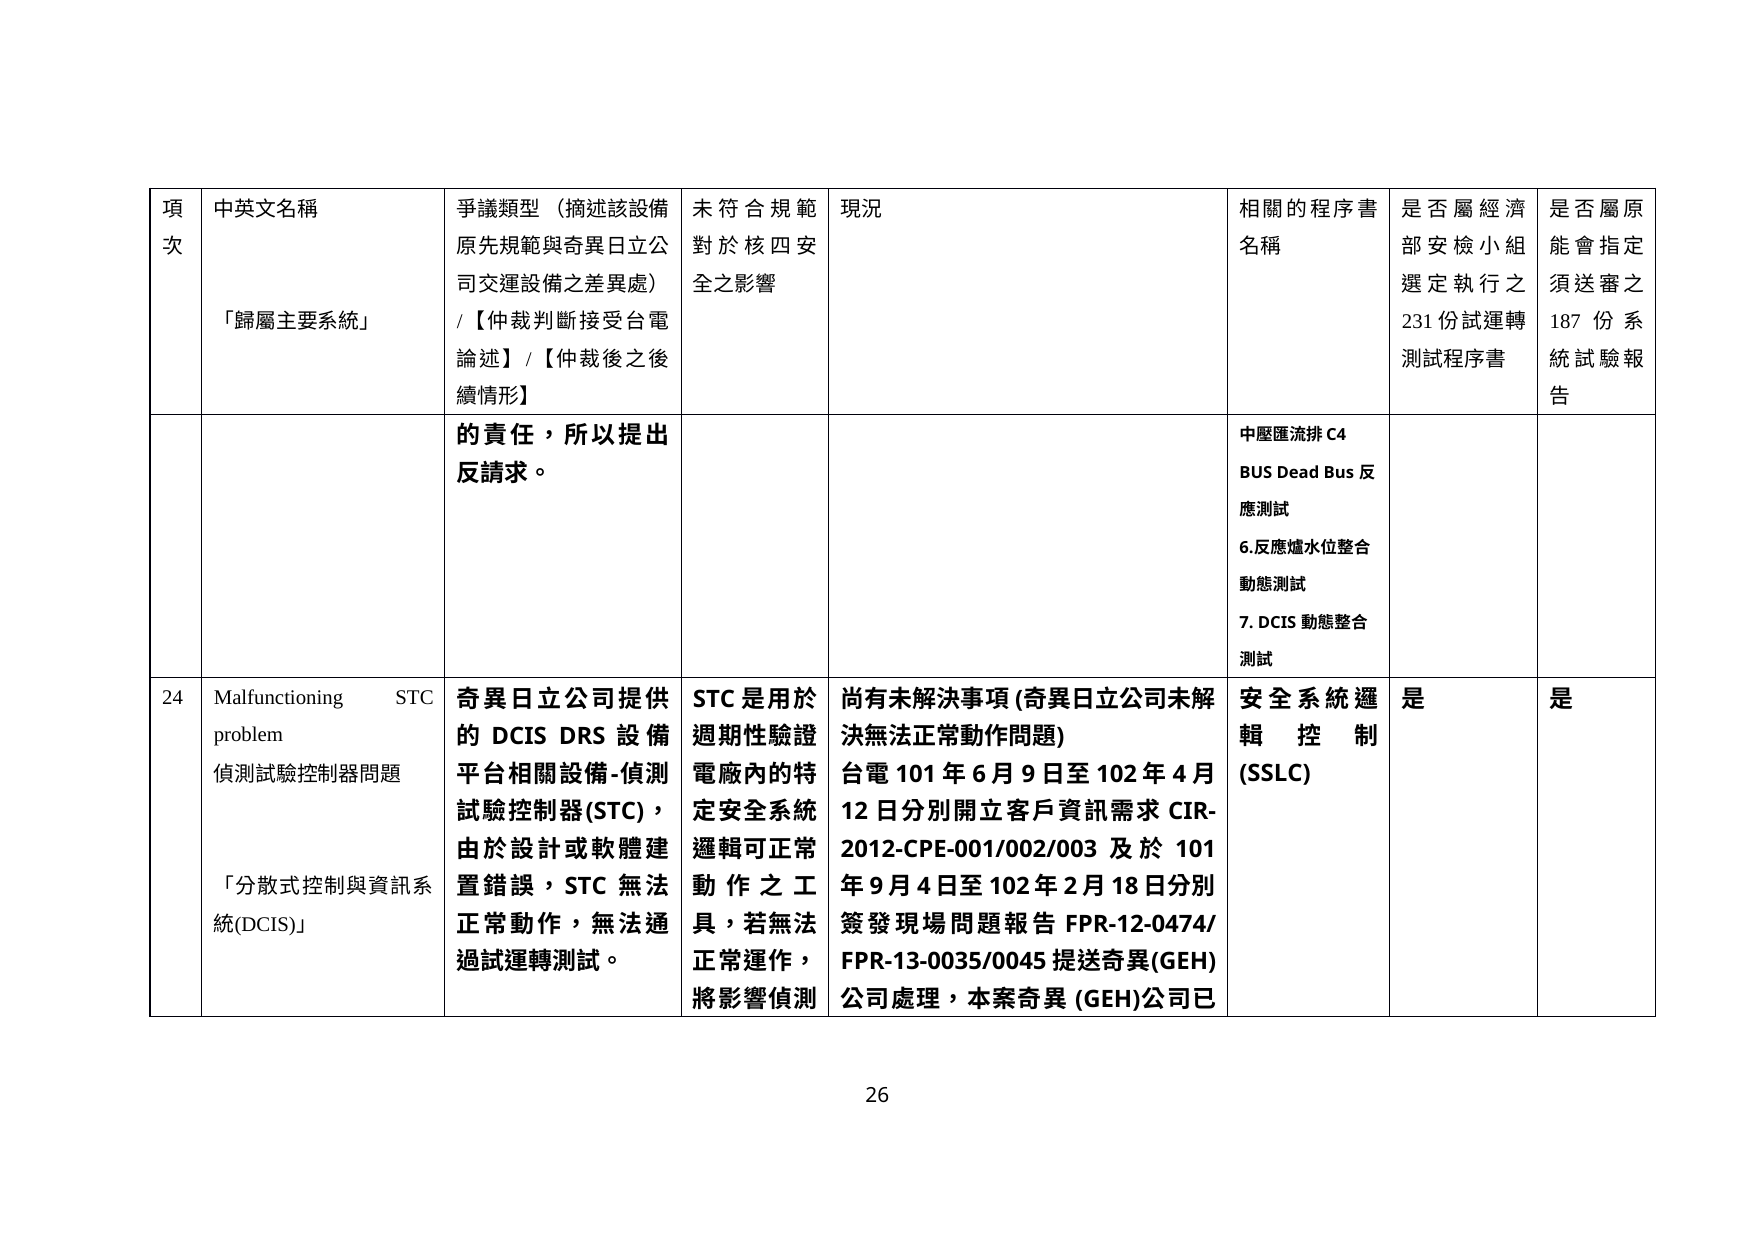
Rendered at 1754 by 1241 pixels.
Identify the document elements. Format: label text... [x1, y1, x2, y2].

table_cell [151, 415, 201, 677]
table_cell [1538, 415, 1655, 677]
table_cell [1390, 415, 1537, 677]
table_header 中英文名稱 「歸屬主要系統」 [202, 189, 444, 413]
table_header 是否屬經濟部安檢小組選定執行之231份試運轉測試程序書 [1390, 189, 1537, 413]
table_cell Malfunctioning STC problem 偵測試驗控制器問題 「分散式控制與資訊系統(DCIS)」 [202, 678, 444, 1016]
table_cell [682, 415, 828, 677]
table_cell 中壓匯流排C4 BUS Dead Bus 反應測試 6.反應爐水位整合動態測試 7. DCIS 動態整合測試 [1228, 415, 1389, 677]
table_cell 安全系統邏輯控制(SSLC) [1228, 678, 1389, 1016]
table_header 相關的程序書名稱 [1228, 189, 1389, 413]
table_header 未符合規範對於核四安全之影響 [682, 189, 828, 413]
table_header 項次 [151, 189, 201, 413]
table_cell [829, 415, 1227, 677]
table_cell 是 [1390, 678, 1537, 1016]
table_cell [202, 415, 444, 677]
table_cell 的責任，所以提出反請求。 [445, 415, 681, 677]
table_cell 奇異日立公司提供的DCIS DRS設備平台相關設備-偵測試驗控制器(STC)，由於設計或軟體建置錯誤，STC 無法正常動作，無法通過試運轉測試。 [445, 678, 681, 1016]
table_header 是否屬原能會指定須送審之187份系統試驗報告 [1538, 189, 1655, 413]
table_cell 24 [151, 678, 201, 1016]
table_header 爭議類型 （摘述該設備原先規範與奇異日立公司交運設備之差異處）/【仲裁判斷接受台電論述】/【仲裁後之後續情形】 [445, 189, 681, 413]
table_header 現況 [829, 189, 1227, 413]
table_cell 是 [1538, 678, 1655, 1016]
table_cell 尚有未解決事項 (奇異日立公司未解決無法正常動作問題) 台電101年6月9日至102年4月12日分別開立客戶資訊需求CIR-2012-CPE-001/002/003及於101年9月4日至102年2月18日分別簽發現場問題報告FPR-12-0474/FPR-13-0035/0045提送奇異(GEH)公司處理，本案奇異 (GEH)公司已 [829, 678, 1227, 1016]
table_cell STC是用於週期性驗證電廠內的特定安全系統邏輯可正常動作之工具，若無法正常運作，將影響偵測 [682, 678, 828, 1016]
